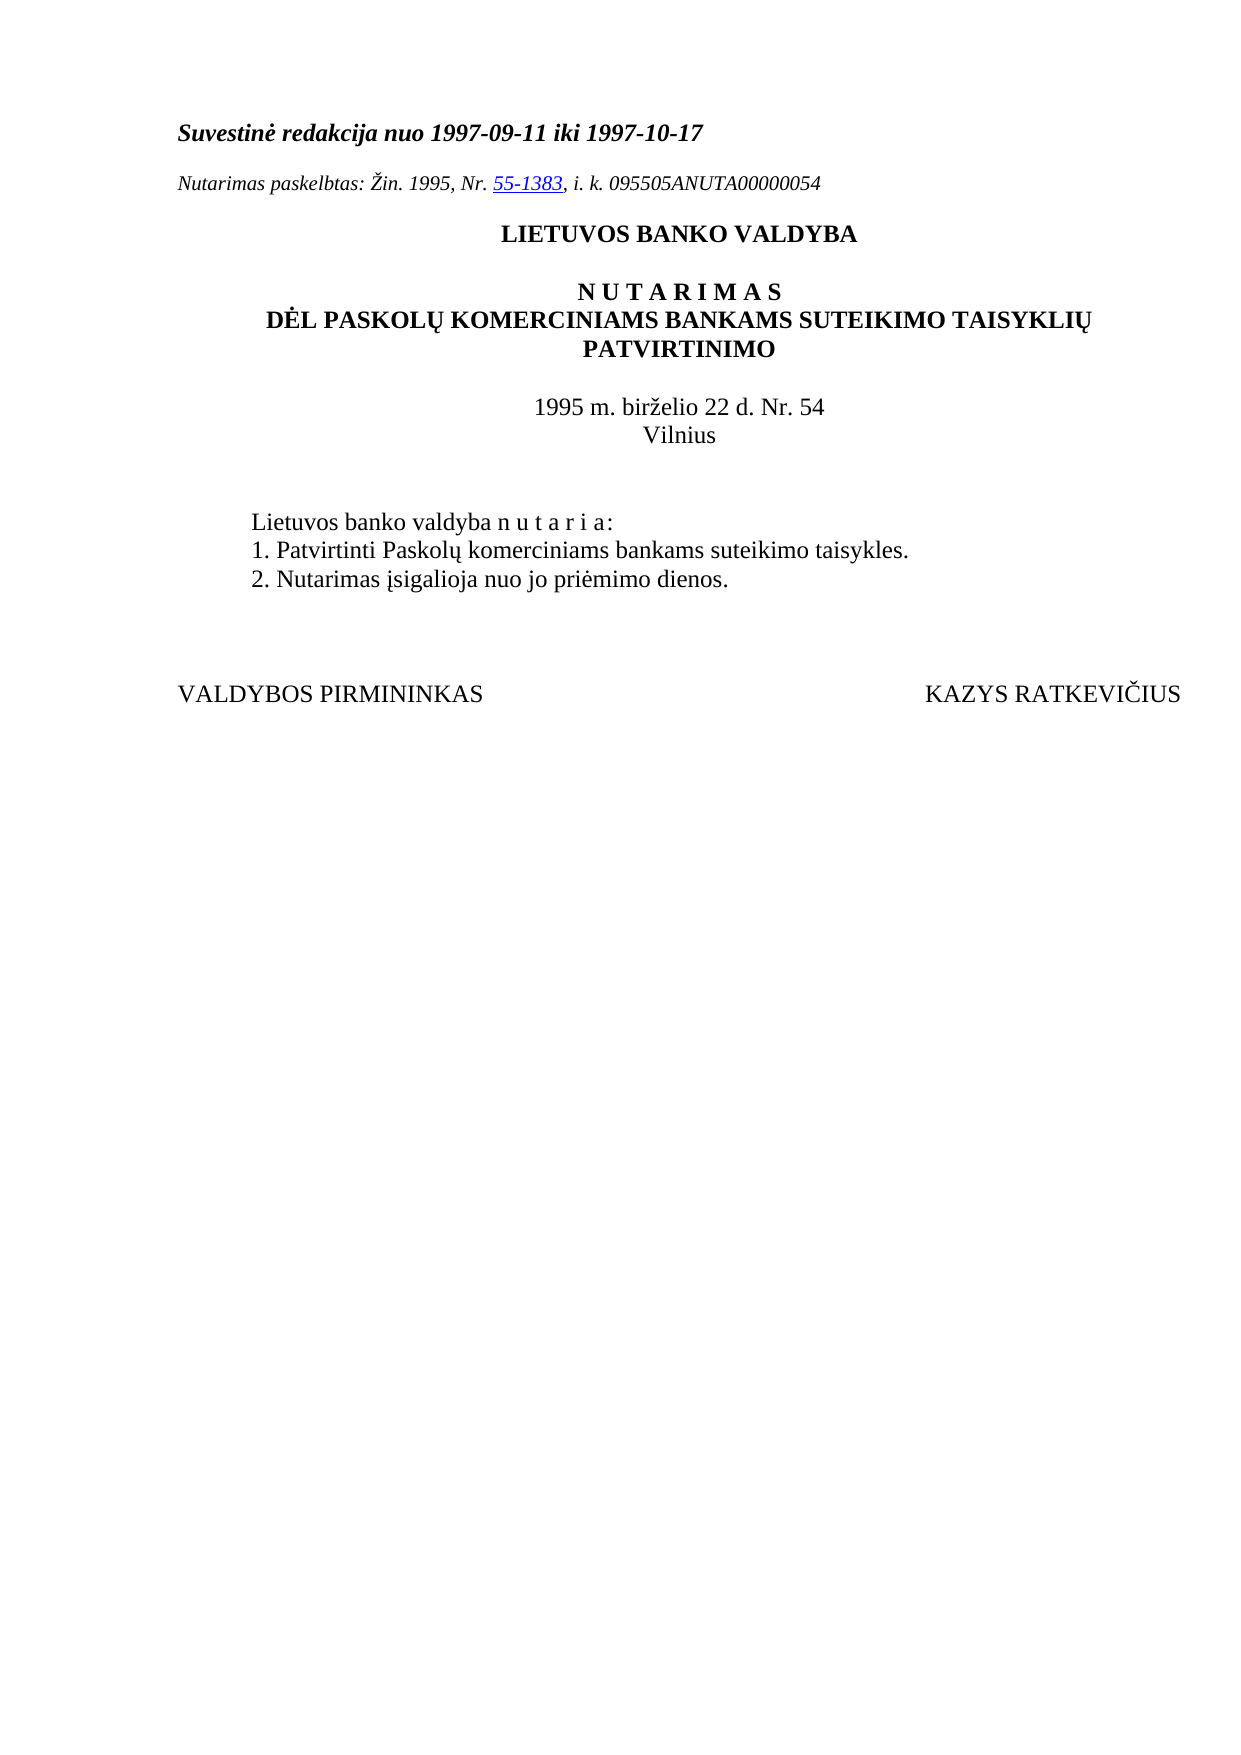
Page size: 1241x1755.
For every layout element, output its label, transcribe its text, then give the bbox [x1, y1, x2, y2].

text DĖL PASKOLŲ KOMERCINIAMS BANKAMS SUTEIKIMO TAISYKLIŲ PATVIRTINIMO [177, 305, 1181, 363]
text Lietuvos banko valdyba nutaria: [177, 507, 1181, 535]
text 1. Patvirtinti Paskolų komerciniams bankams suteikimo taisykles. [177, 535, 1181, 564]
text LIETUVOS BANKO VALDYBA [177, 219, 1181, 248]
text Suvestinė redakcija nuo 1997-09-11 iki 1997-10-17 [177, 118, 1181, 147]
text 1995 m. birželio 22 d. Nr. 54 [177, 392, 1181, 420]
text N U T A R I M A S [177, 277, 1181, 305]
text Vilnius [177, 420, 1181, 449]
text Nutarimas paskelbtas: Žin. 1995, Nr. 55-1383, i. k. 095505ANUTA00000054 [177, 171, 1181, 195]
text VALDYBOS PIRMININKAS KAZYS RATKEVIČIUS [177, 679, 1181, 708]
text 2. Nutarimas įsigalioja nuo jo priėmimo dienos. [177, 564, 1181, 593]
